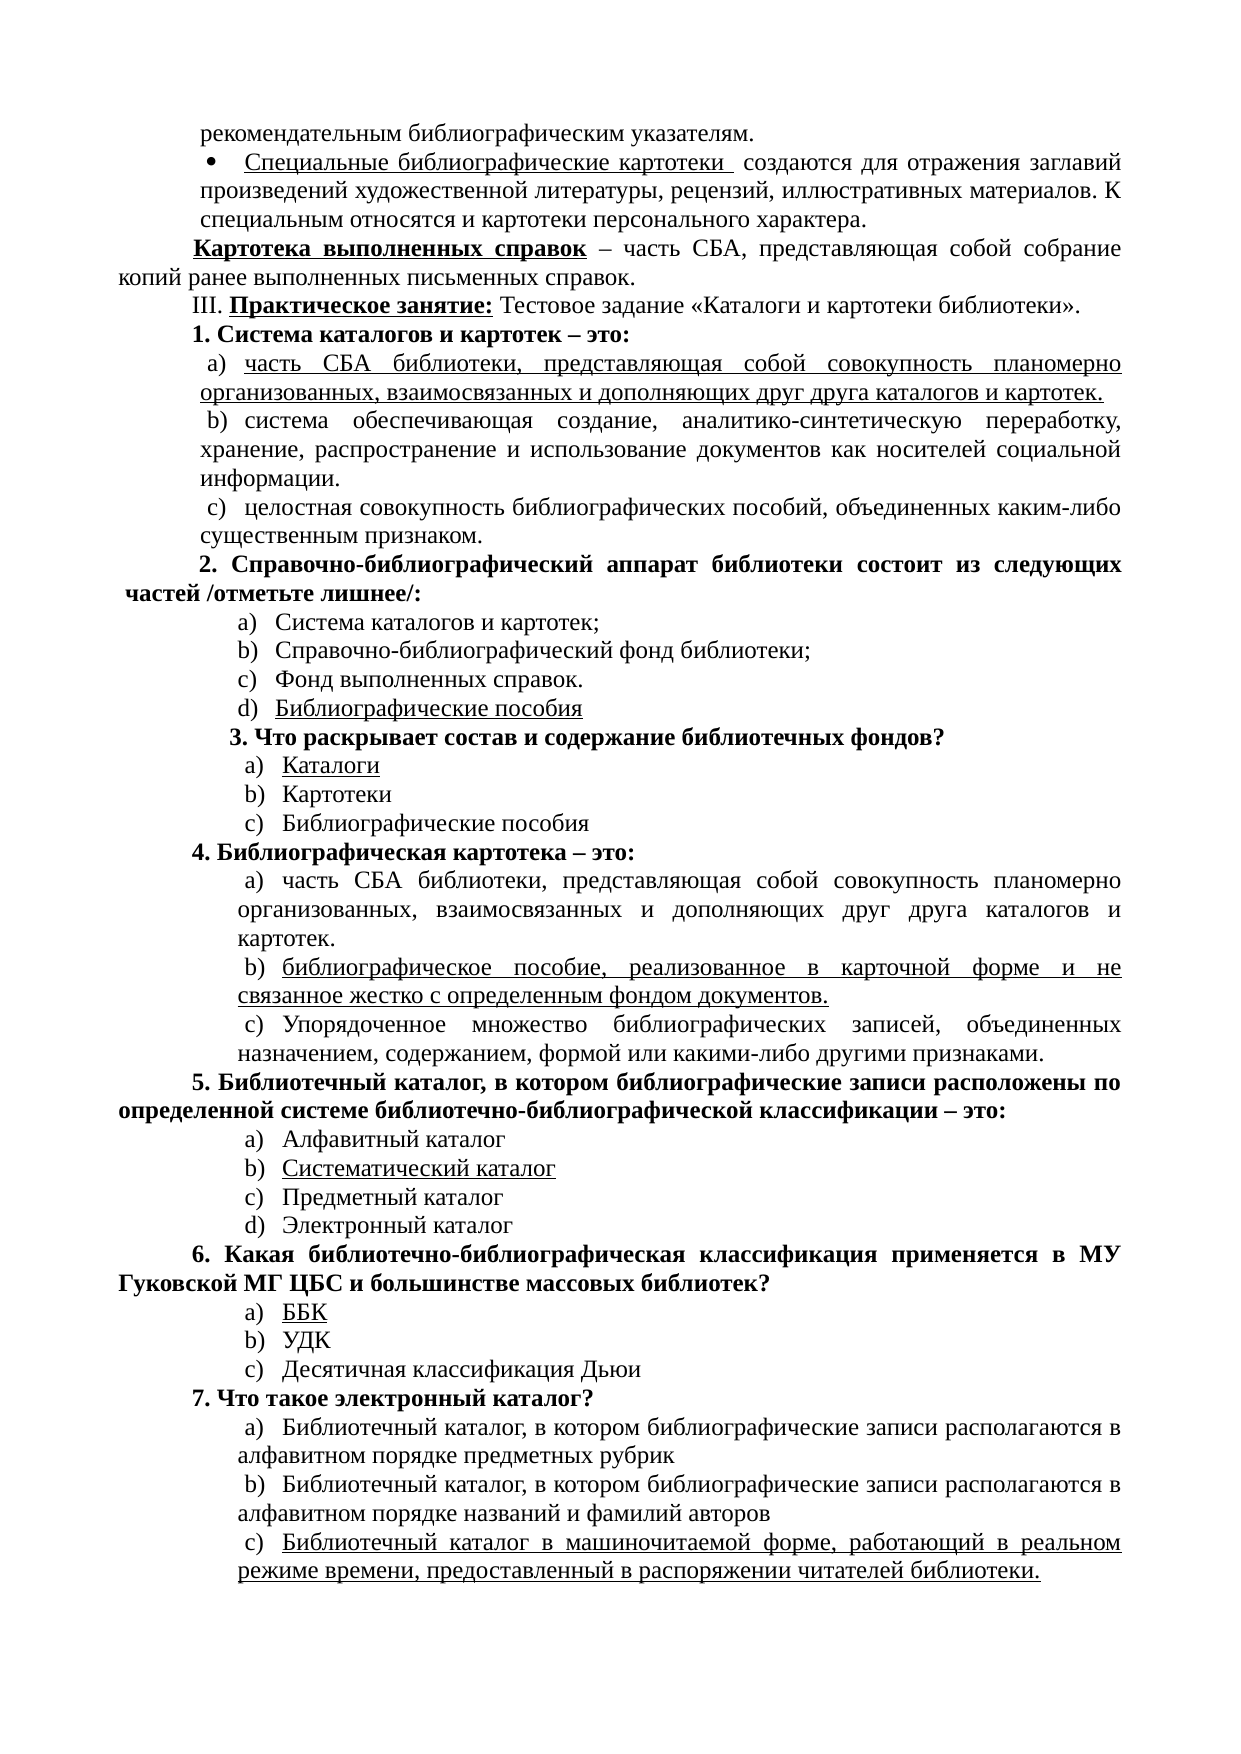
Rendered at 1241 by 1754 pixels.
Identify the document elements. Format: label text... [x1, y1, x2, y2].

list Предметный каталог [200, 1182, 1122, 1211]
list УДК [200, 1326, 1122, 1354]
list ББК [200, 1297, 1122, 1326]
list Десятичная классификация Дьюи [200, 1354, 1122, 1383]
list Систематический каталог [200, 1153, 1122, 1182]
list Библиотечный каталог, в котором библиографические записи располагаются в алфавитном порядке названий и фамилий авторов [200, 1469, 1122, 1527]
text 2. Справочно-библиографический аппарат библиотеки состоит из следующих частей /отметьте лишнее/: [125, 549, 1122, 607]
list Электронный каталог [200, 1211, 1122, 1239]
list Фонд выполненных справок. [193, 664, 1122, 693]
list Упорядоченное множество библиографических записей, объединенных назначением, содержанием, формой или какими-либо другими признаками. [200, 1009, 1122, 1067]
list система обеспечивающая создание, аналитико-синтетическую переработку, хранение, распространение и использование документов как носителей социальной информации. [162, 406, 1122, 492]
list Система каталогов и картотек; [193, 607, 1122, 636]
text 4. Библиографическая картотека – это: [118, 837, 1122, 866]
list Специальные библиографические картотеки создаются для отражения заглавий произведений художественной литературы, рецензий, иллюстративных материалов. К специальным относятся и картотеки персонального характера. [162, 147, 1122, 233]
list Справочно-библиографический фонд библиотеки; [193, 636, 1122, 664]
text III. Практическое занятие: Тестовое задание «Каталоги и картотеки библиотеки». [118, 291, 1122, 319]
list библиографическое пособие, реализованное в карточной форме и не связанное жестко с определенным фондом документов. [200, 952, 1122, 1009]
list Каталоги [200, 751, 1122, 779]
list Библиографические пособия [200, 808, 1122, 837]
text 3. Что раскрывает состав и содержание библиотечных фондов? [156, 722, 1122, 751]
text 1. Система каталогов и картотек – это: [118, 319, 1122, 348]
text 5. Библиотечный каталог, в котором библиографические записи расположены по определенной системе библиотечно-библиографической классификации – это: [118, 1067, 1122, 1124]
list Алфавитный каталог [200, 1124, 1122, 1153]
list часть СБА библиотеки, представляющая собой совокупность планомерно организованных, взаимосвязанных и дополняющих друг друга каталогов и картотек. [162, 348, 1122, 406]
list часть СБА библиотеки, представляющая собой совокупность планомерно организованных, взаимосвязанных и дополняющих друг друга каталогов и картотек. [200, 866, 1122, 952]
list Библиотечный каталог, в котором библиографические записи располагаются в алфавитном порядке предметных рубрик [200, 1412, 1122, 1469]
text Картотека выполненных справок – часть СБА, представляющая собой собрание копий ранее выполненных письменных справок. [118, 233, 1122, 291]
text 7. Что такое электронный каталог? [118, 1383, 1122, 1412]
list рекомендательным библиографическим указателям. [162, 118, 1122, 147]
list Библиотечный каталог в машиночитаемой форме, работающий в реальном режиме времени, предоставленный в распоряжении читателей библиотеки. [200, 1527, 1122, 1584]
list Библиографические пособия [193, 693, 1122, 722]
text 6. Какая библиотечно-библиографическая классификация применяется в МУ Гуковской МГ ЦБС и большинстве массовых библиотек? [118, 1239, 1122, 1297]
list целостная совокупность библиографических пособий, объединенных каким-либо существенным признаком. [162, 492, 1122, 549]
list Картотеки [200, 779, 1122, 808]
